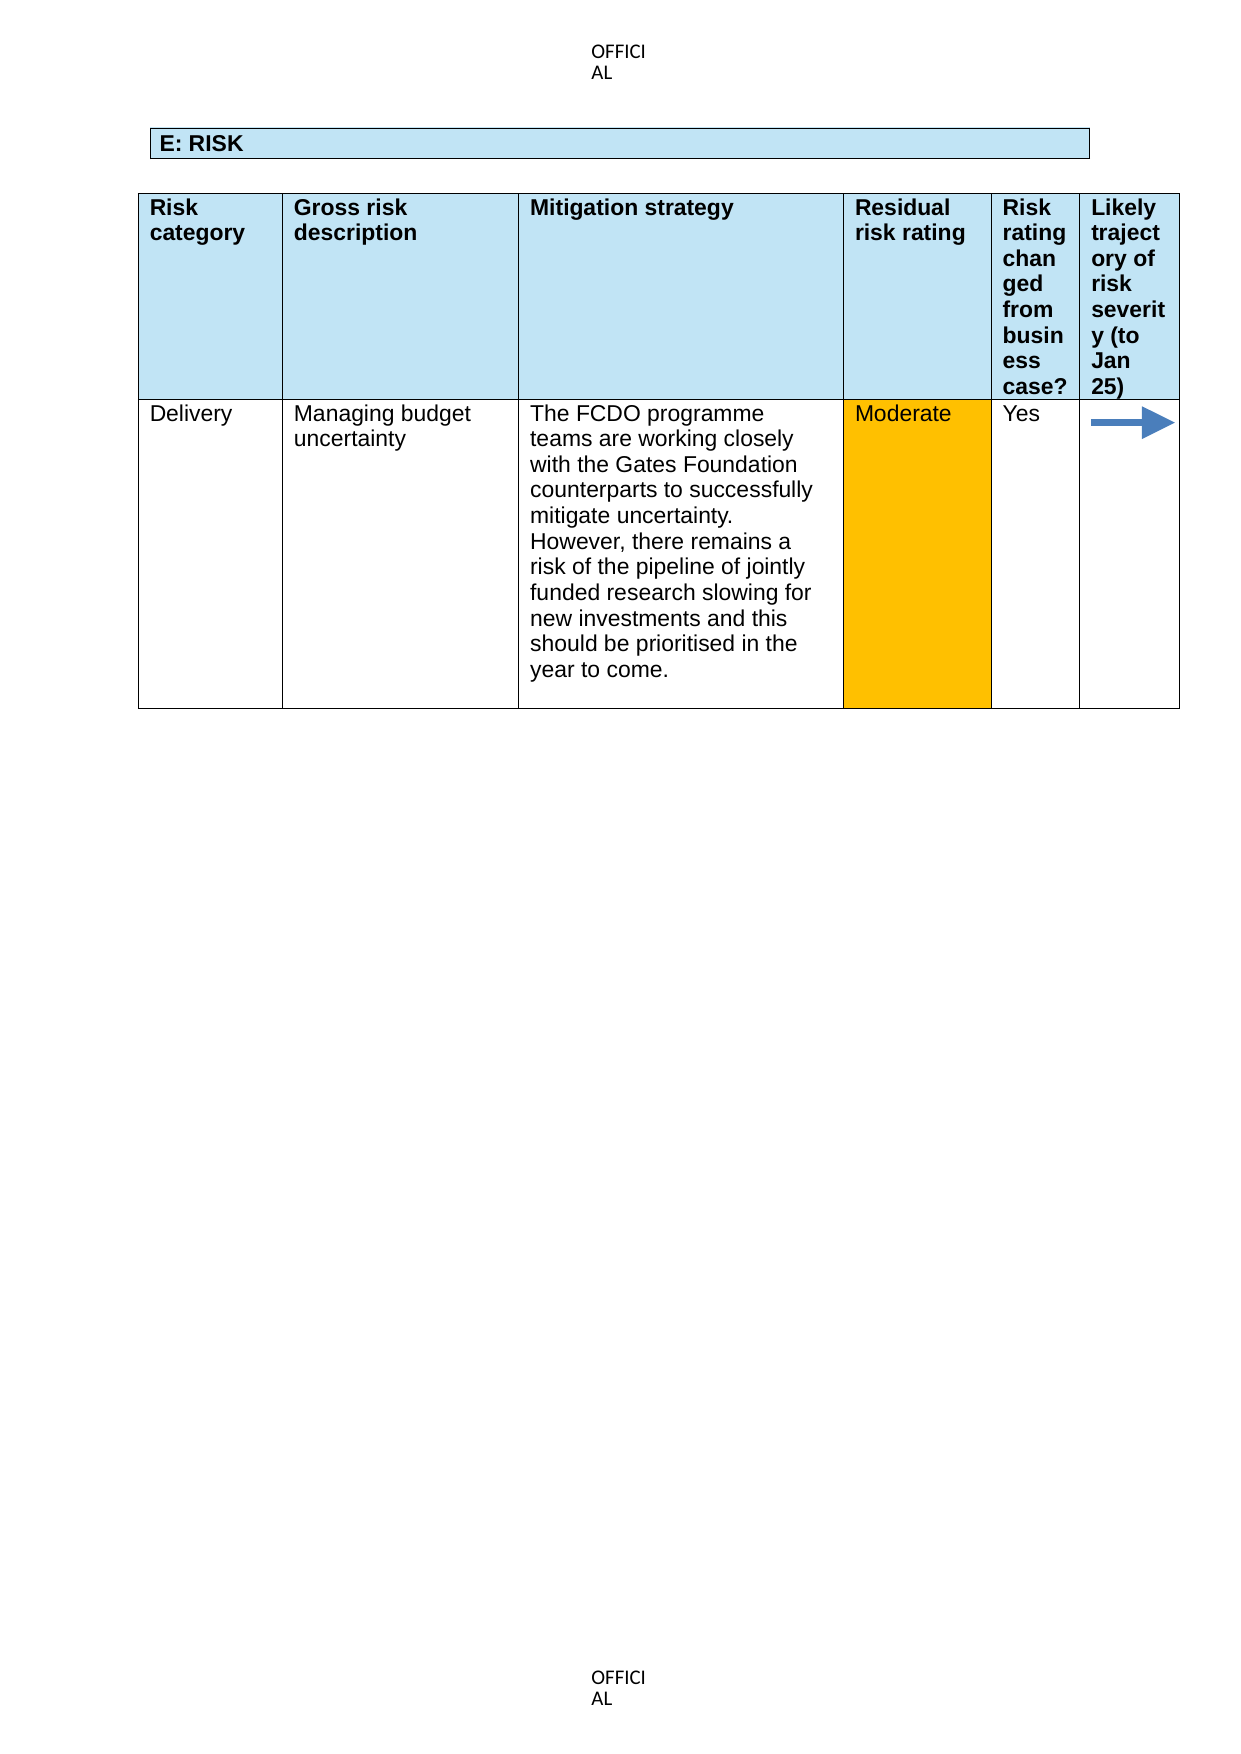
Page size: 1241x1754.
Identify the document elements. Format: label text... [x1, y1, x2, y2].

table_cell The FCDO programme teams are working closely with the Gates Foundation counterparts to successfully mitigate uncertainty. However, there remains a risk of the pipeline of jointly funded research slowing for new investments and this should be prioritised in the year to come. [519, 400, 843, 708]
table_cell [1080, 400, 1179, 708]
table_header Residual risk rating [844, 194, 991, 399]
table_cell Yes [992, 400, 1079, 708]
table_header Risk rating changed from business case? [992, 194, 1079, 399]
table_header Likely trajectory of risk severity (to Jan 25) [1080, 194, 1179, 399]
text E: RISK [151, 129, 1089, 158]
table_cell Delivery [139, 400, 282, 708]
table_header Mitigation strategy [519, 194, 843, 399]
table_cell Moderate [844, 400, 991, 708]
table_header Risk category [139, 194, 282, 399]
table_header Gross risk description [283, 194, 518, 399]
table_cell Managing budget uncertainty [283, 400, 518, 708]
